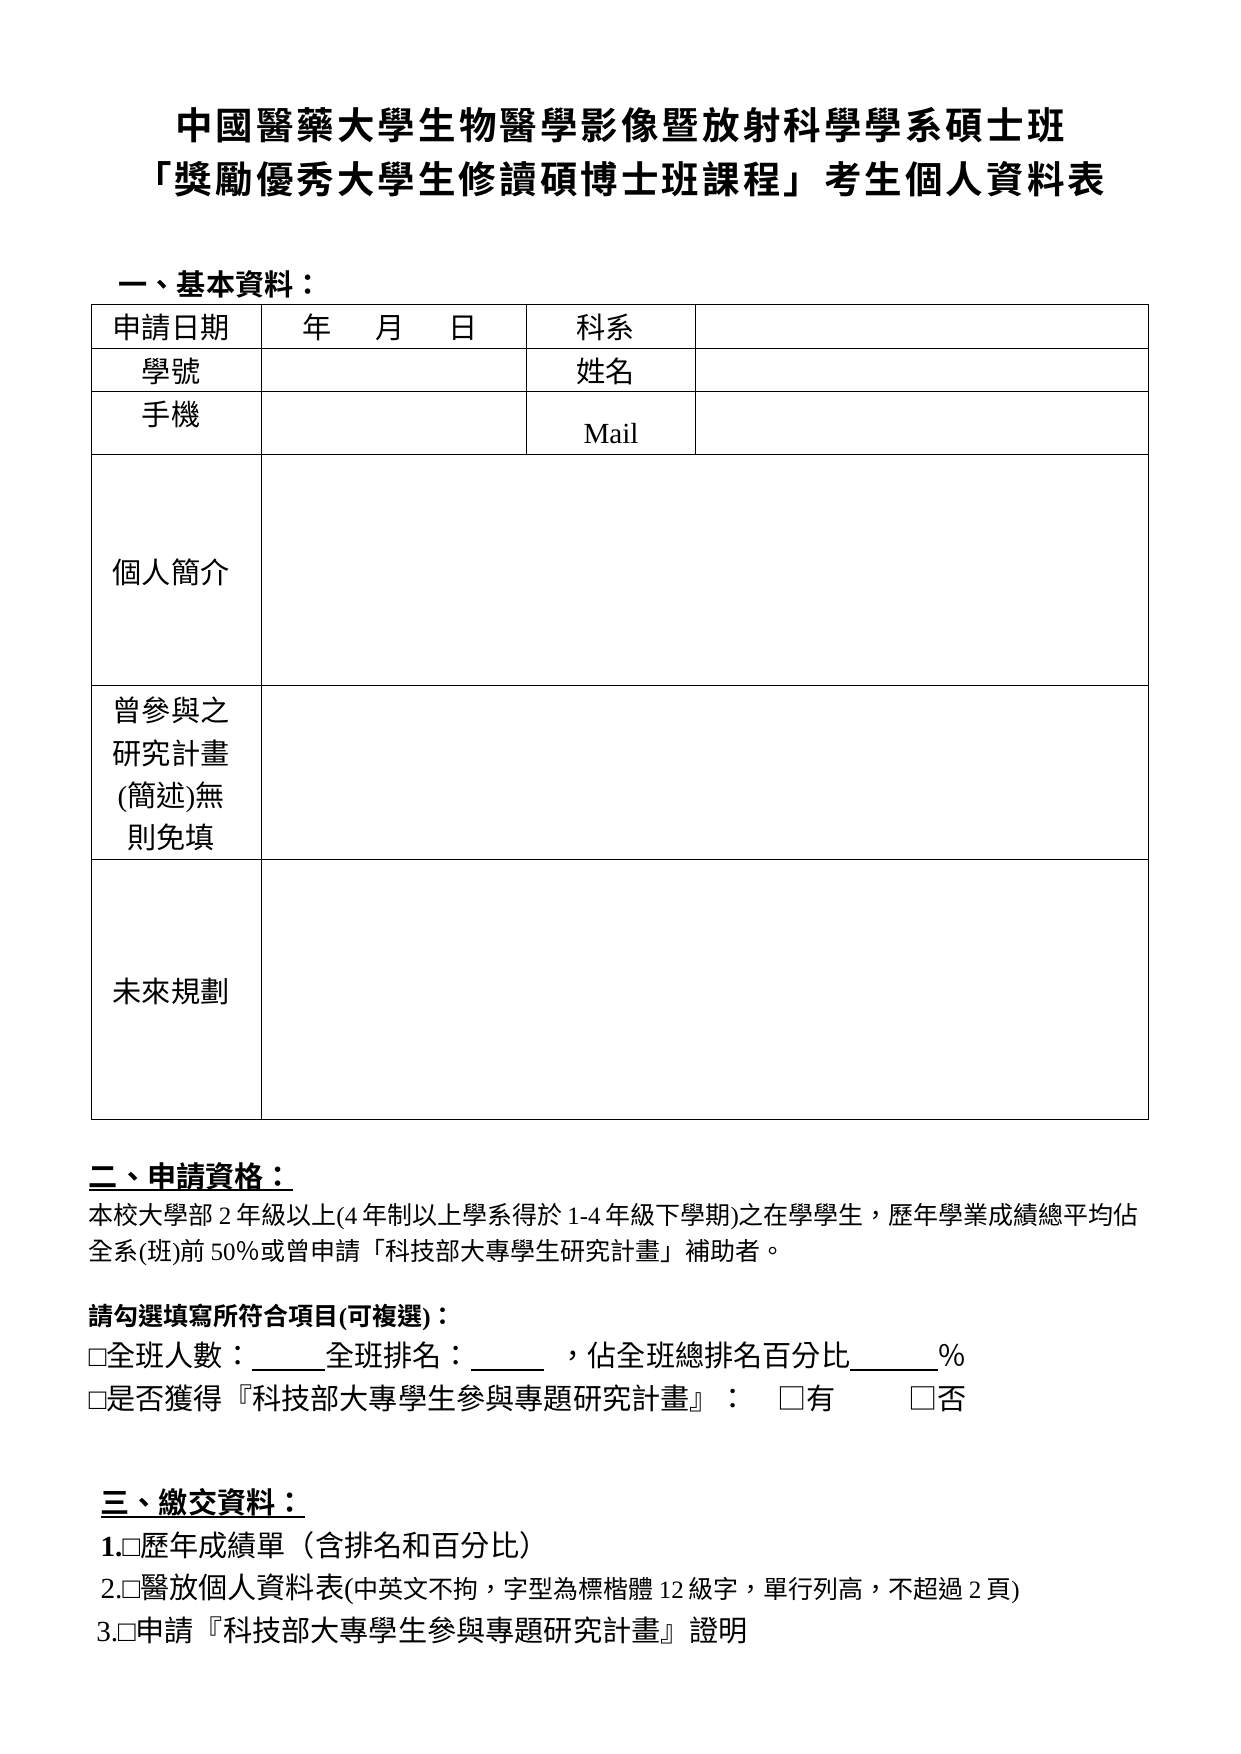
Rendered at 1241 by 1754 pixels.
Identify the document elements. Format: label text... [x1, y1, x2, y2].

table_cell [262, 860, 1148, 1119]
text 中國醫藥大學生物醫學影像暨放射科學學系碩士班 [89, 96, 1152, 150]
table_cell 曾參與之研究計畫(簡述)無則免填 [92, 686, 261, 859]
text □是否獲得『科技部大專學生參與專題研究計畫』： □有 □否 [89, 1375, 1140, 1418]
table_cell 未來規劃 [92, 860, 261, 1119]
text 「獎勵優秀大學生修讀碩博士班課程」考生個人資料表 [89, 150, 1152, 204]
table_header 科系 [527, 305, 695, 347]
text 2.□醫放個人資料表(中英文不拘，字型為標楷體12級字，單行列高，不超過2頁) [100, 1565, 1140, 1607]
table_cell [696, 392, 1148, 454]
table_cell [262, 349, 526, 391]
table_cell Mail [527, 392, 695, 454]
text 1.□歷年成績單（含排名和百分比） [100, 1522, 1140, 1565]
text 三、繳交資料： [100, 1480, 1140, 1522]
table_cell 個人簡介 [92, 455, 261, 685]
table_cell [696, 349, 1148, 391]
table_cell [262, 686, 1148, 859]
text □全班人數： 全班排名： ，佔全班總排名百分比 ％ [89, 1333, 1140, 1375]
table_cell 學號 [92, 349, 261, 391]
text 本校大學部2年級以上(4年制以上學系得於1-4年級下學期)之在學學生，歷年學業成績總平均佔全系(班)前50％或曾申請「科技部大專學生研究計畫」補助者。 [89, 1196, 1140, 1268]
table_cell 姓名 [527, 349, 695, 391]
text 請勾選填寫所符合項目(可複選)： [89, 1297, 1140, 1333]
table_header [696, 305, 1148, 347]
table_header 申請日期 [92, 305, 261, 347]
text 一、基本資料： [118, 262, 1140, 304]
table_cell [262, 392, 526, 454]
table_header 年 月 日 [262, 305, 526, 347]
text 二、申請資格： [89, 1153, 1140, 1196]
table_cell [262, 455, 1148, 685]
text 3.□申請『科技部大專學生參與專題研究計畫』證明 [89, 1607, 1152, 1649]
table_cell 手機 [92, 392, 261, 454]
